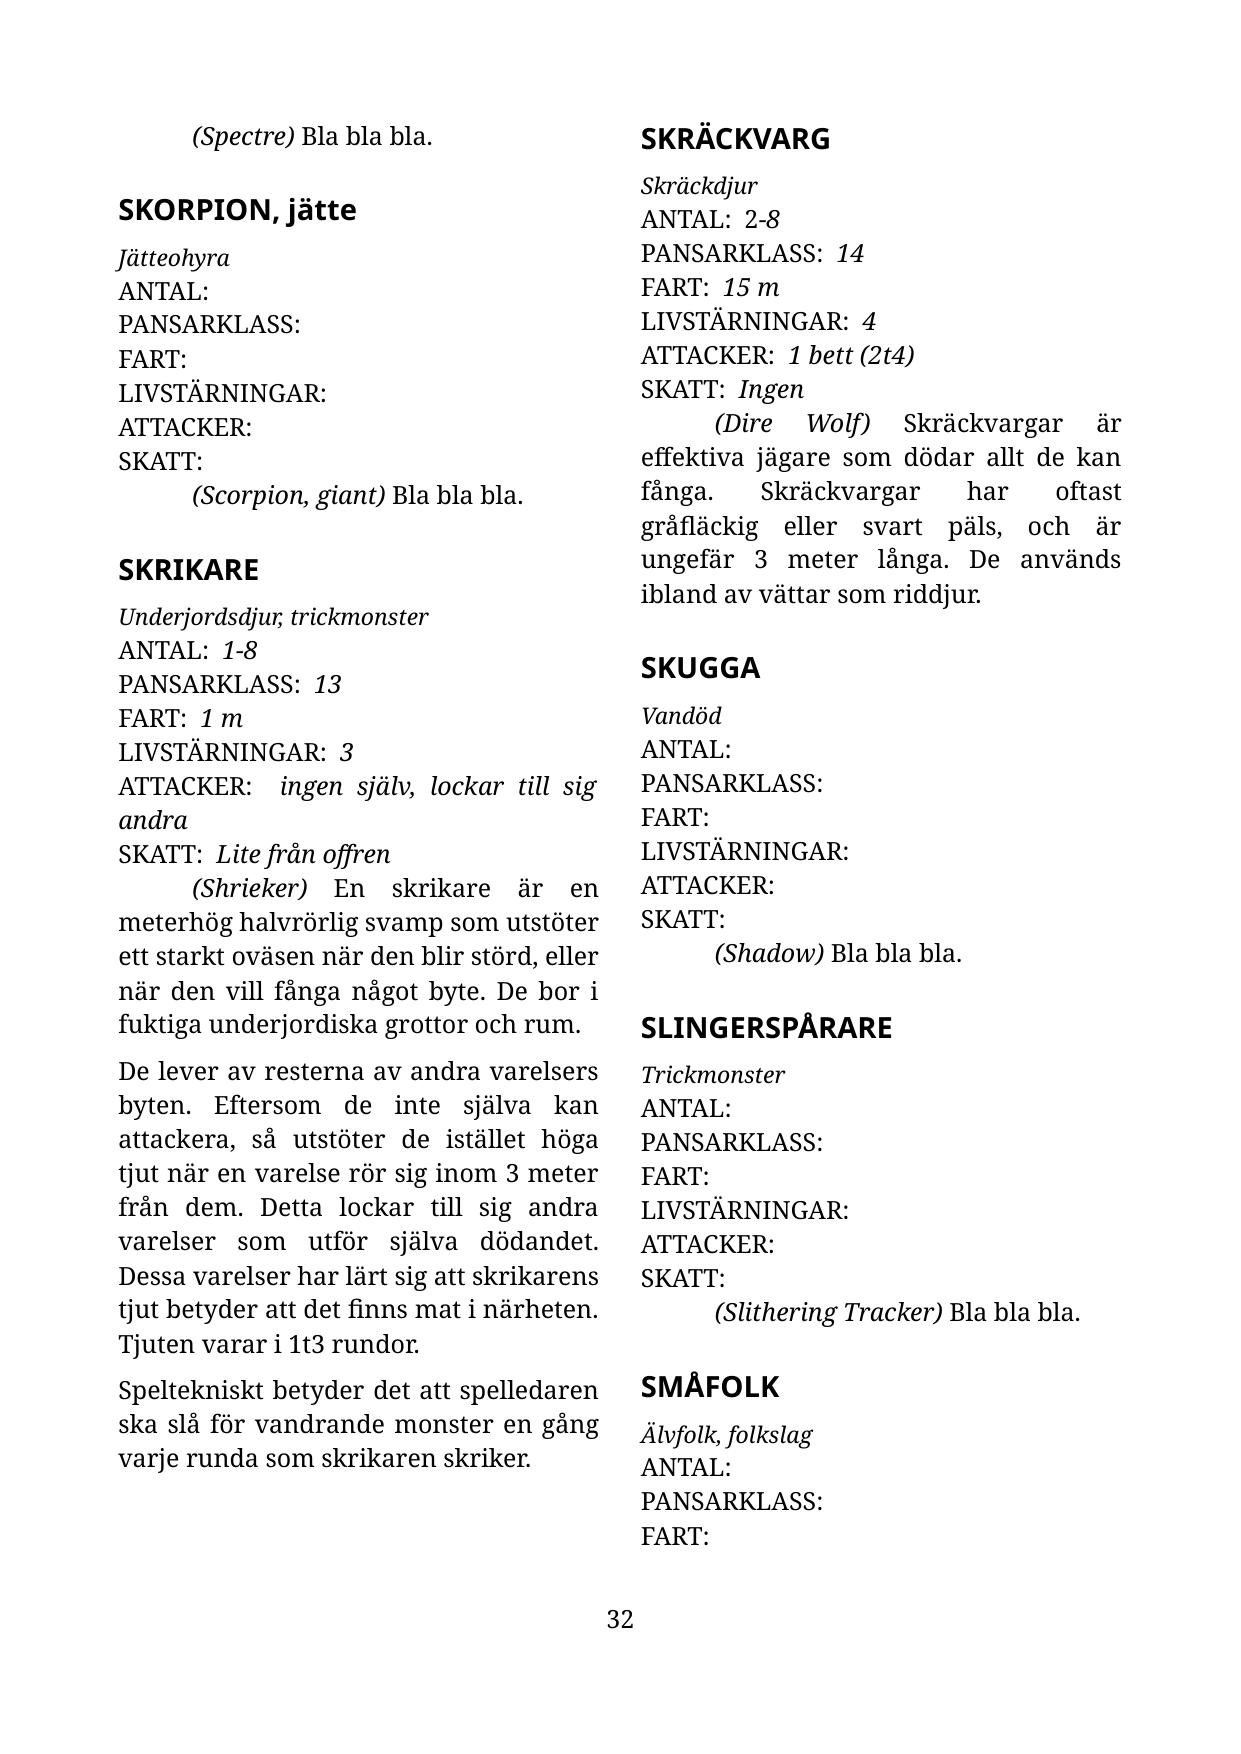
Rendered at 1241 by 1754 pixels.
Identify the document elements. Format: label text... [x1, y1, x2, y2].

text PANSARKLASS: 14 [641, 236, 1122, 270]
text PANSARKLASS: [641, 765, 1122, 799]
text (Scorpion, giant) Bla bla bla. [118, 477, 599, 512]
text Underjordsdjur, trickmonster [118, 601, 599, 632]
text Skräckdjur [641, 170, 1122, 202]
subtitle SLINGERSPÅRARE [641, 1007, 1122, 1047]
text FART: [118, 341, 599, 375]
text (Slithering Tracker) Bla bla bla. [641, 1295, 1122, 1329]
text ATTACKER: 1 bett (2t4) [641, 338, 1122, 372]
subtitle SKRÄCKVARG [641, 118, 1122, 158]
text (Spectre) Bla bla bla. [118, 118, 599, 152]
text ATTACKER: ingen själv, lockar till sig andra [118, 769, 599, 837]
text PANSARKLASS: [641, 1484, 1122, 1518]
text PANSARKLASS: [641, 1125, 1122, 1159]
text (Dire Wolf) Skräckvargar är effektiva jägare som dödar allt de kan fånga. Skräckvargar har oftast gråfläckig eller svart päls, och är ungefär 3 meter långa. De används ibland av vättar som riddjur. [641, 406, 1122, 610]
text PANSARKLASS: [118, 307, 599, 341]
text LIVSTÄRNINGAR: [641, 1193, 1122, 1227]
text FART: 15 m [641, 270, 1122, 304]
text SKATT: [641, 1261, 1122, 1295]
subtitle SKUGGA [641, 648, 1122, 687]
text De lever av resterna av andra varelsers byten. Eftersom de inte själva kan attack­era, så utstöter de istället höga tjut när en varelse rör sig inom 3 meter från dem. Detta lockar till sig andra varelser som utför själva dödandet. Dessa varelser har lärt sig att skrikarens tjut betyder att det finns mat i närheten. Tjuten varar i 1t3 rundor. [118, 1054, 599, 1360]
text PANSARKLASS: 13 [118, 667, 599, 701]
text (Shrieker) En skrikare är en meterhög halvrörlig svamp som utstöter ett starkt oväsen när den blir störd, eller när den vill fånga något byte. De bor i fuktiga under­jordiska grottor och rum. [118, 871, 599, 1041]
text ANTAL: 1-8 [118, 632, 599, 667]
text ANTAL: [118, 273, 599, 307]
text FART: [641, 1518, 1122, 1552]
text Vandöd [641, 700, 1122, 731]
text ATTACKER: [641, 1227, 1122, 1261]
text (Shadow) Bla bla bla. [641, 936, 1122, 970]
text FART: [641, 1159, 1122, 1193]
text Jätteohyra [118, 242, 599, 273]
text ATTACKER: [118, 409, 599, 443]
text SKATT: Lite från offren [118, 837, 599, 871]
text SKATT: Ingen [641, 372, 1122, 406]
text LIVSTÄRNINGAR: [641, 833, 1122, 867]
subtitle SMÅFOLK [641, 1367, 1122, 1406]
text ATTACKER: [641, 867, 1122, 902]
text Trickmonster [641, 1059, 1122, 1091]
text Älvfolk, folkslag [641, 1419, 1122, 1450]
text Speltekniskt betyder det att spelledaren ska slå för vandrande monster en gång varje runda som skrikaren skriker. [118, 1373, 599, 1475]
text ANTAL: [641, 1091, 1122, 1125]
text LIVSTÄRNINGAR: 4 [641, 304, 1122, 338]
text SKATT: [641, 902, 1122, 936]
text LIVSTÄRNINGAR: [118, 375, 599, 409]
subtitle SKRIKARE [118, 549, 599, 589]
text ANTAL: 2-8 [641, 202, 1122, 236]
subtitle SKORPION, jätte [118, 190, 599, 229]
text ANTAL: [641, 1450, 1122, 1484]
text LIVSTÄRNINGAR: 3 [118, 735, 599, 769]
text ANTAL: [641, 731, 1122, 765]
text FART: 1 m [118, 701, 599, 735]
text FART: [641, 799, 1122, 833]
text SKATT: [118, 443, 599, 477]
